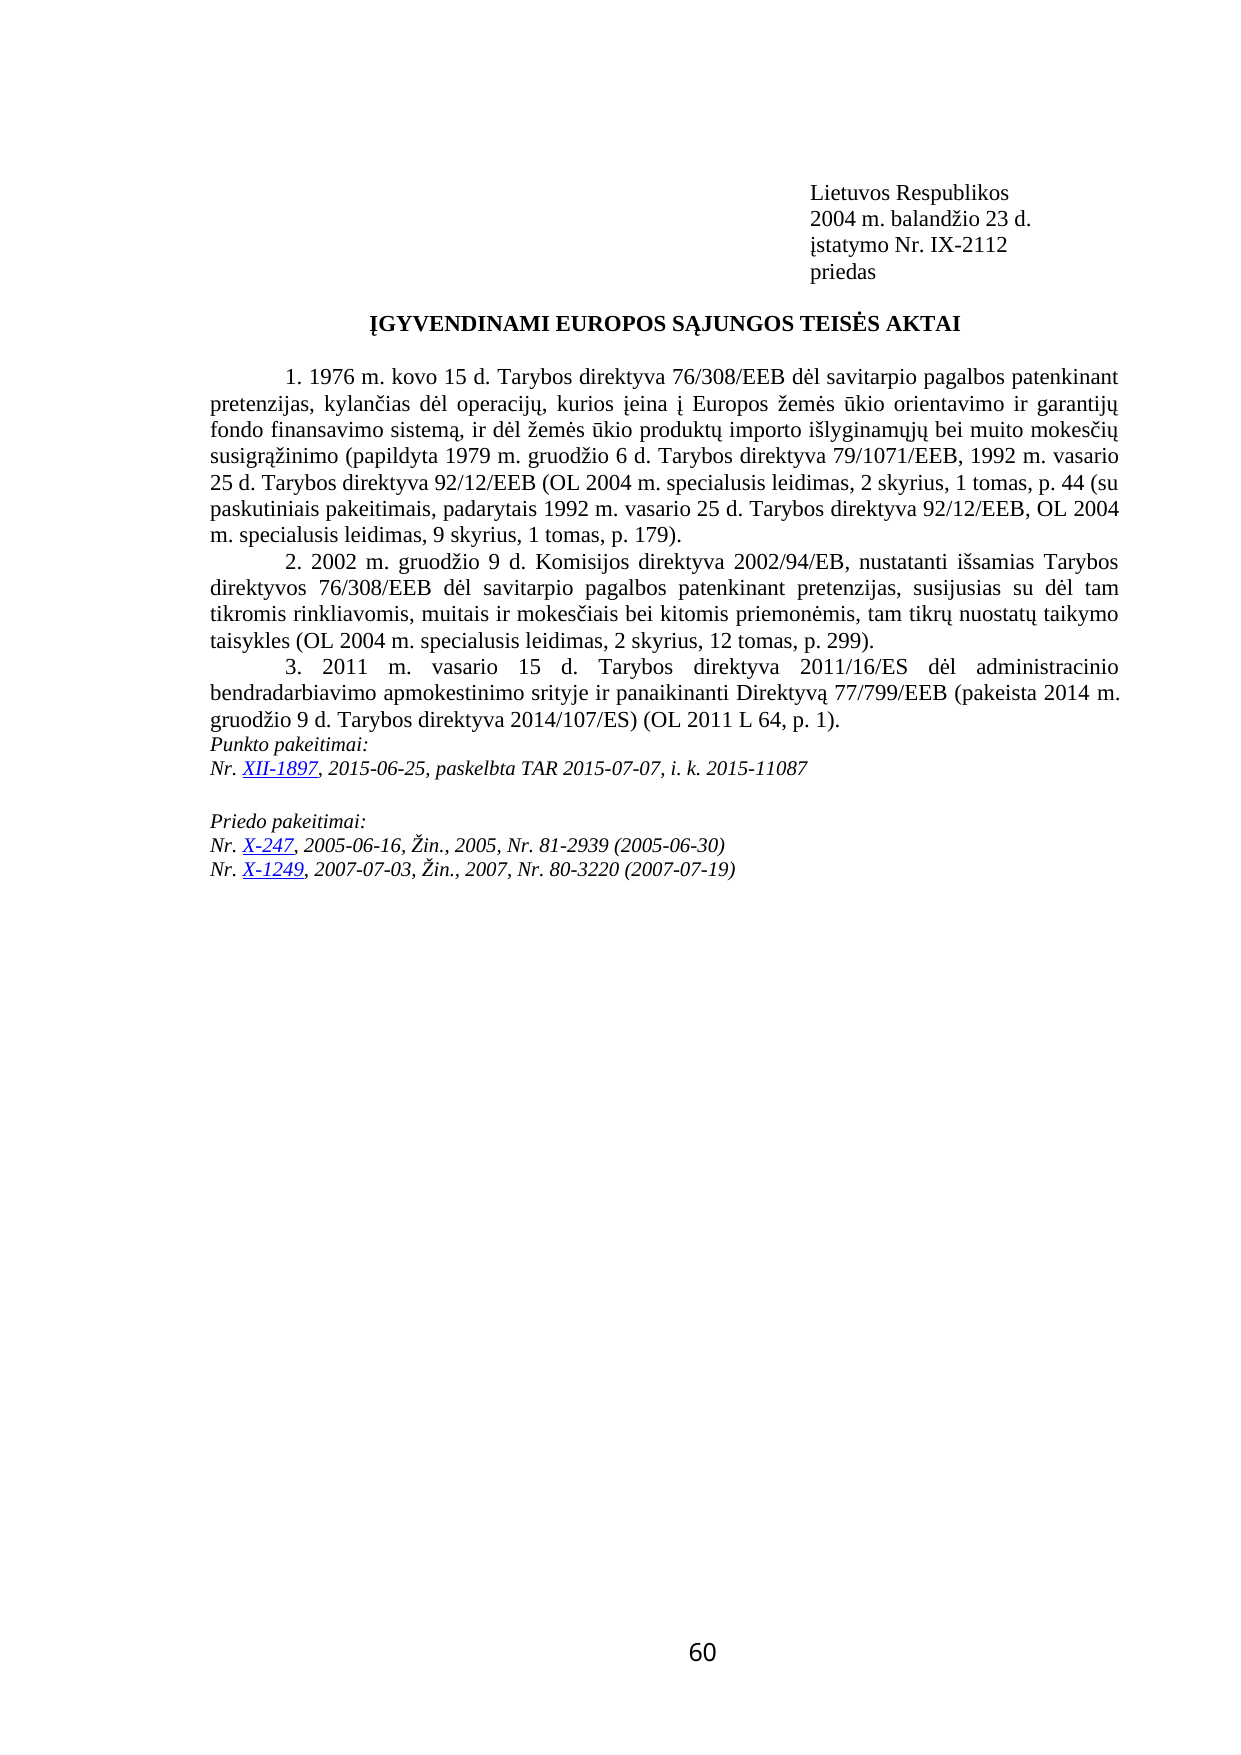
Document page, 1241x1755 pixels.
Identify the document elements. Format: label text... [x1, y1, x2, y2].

text Nr. X-1249, 2007-07-03, Žin., 2007, Nr. 80-3220 (2007-07-19) [210, 857, 1120, 881]
text Priedo pakeitimai: [210, 809, 1120, 833]
text Lietuvos Respublikos [735, 179, 1120, 205]
text priedas [210, 258, 1120, 284]
text įstatymo Nr. IX-2112 [210, 231, 1120, 258]
text 2. 2002 m. gruodžio 9 d. Komisijos direktyva 2002/94/EB, nustatanti išsamias Tarybos direktyvos 76/308/EEB dėl savitarpio pagalbos patenkinant pretenzijas, susijusias su dėl tam tikromis rinkliavomis, muitais ir mokesčiais bei kitomis priemonėmis, tam tikrų nuostatų taikymo taisykles (OL 2004 m. specialusis leidimas, 2 skyrius, 12 tomas, p. 299). [210, 548, 1120, 653]
text Punkto pakeitimai: [210, 732, 1120, 756]
text Nr. X-247, 2005-06-16, Žin., 2005, Nr. 81-2939 (2005-06-30) [210, 833, 1120, 857]
text Nr. XII-1897, 2015-06-25, paskelbta TAR 2015-07-07, i. k. 2015-11087 [210, 756, 1120, 780]
text 1. 1976 m. kovo 15 d. Tarybos direktyva 76/308/EEB dėl savitarpio pagalbos patenkinant pretenzijas, kylančias dėl operacijų, kurios įeina į Europos žemės ūkio orientavimo ir garantijų fondo finansavimo sistemą, ir dėl žemės ūkio produktų importo išlyginamųjų bei muito mokesčių susigrąžinimo (papildyta 1979 m. gruodžio 6 d. Tarybos direktyva 79/1071/EEB, 1992 m. vasario 25 d. Tarybos direktyva 92/12/EEB (OL 2004 m. specialusis leidimas, 2 skyrius, 1 tomas, p. 44 (su paskutiniais pakeitimais, padarytais 1992 m. vasario 25 d. Tarybos direktyva 92/12/EEB, OL 2004 m. specialusis leidimas, 9 skyrius, 1 tomas, p. 179). [210, 363, 1120, 548]
text ĮGYVENDINAMI EUROPOS SĄJUNGOS TEISĖS AKTAI [210, 311, 1120, 337]
text 3. 2011 m. vasario 15 d. Tarybos direktyva 2011/16/ES dėl administracinio bendradarbiavimo apmokestinimo srityje ir panaikinanti Direktyvą 77/799/EEB (pakeista 2014 m. gruodžio 9 d. Tarybos direktyva 2014/107/ES) (OL 2011 L 64, p. 1). [210, 653, 1120, 732]
text 2004 m. balandžio 23 d. [210, 205, 1120, 231]
